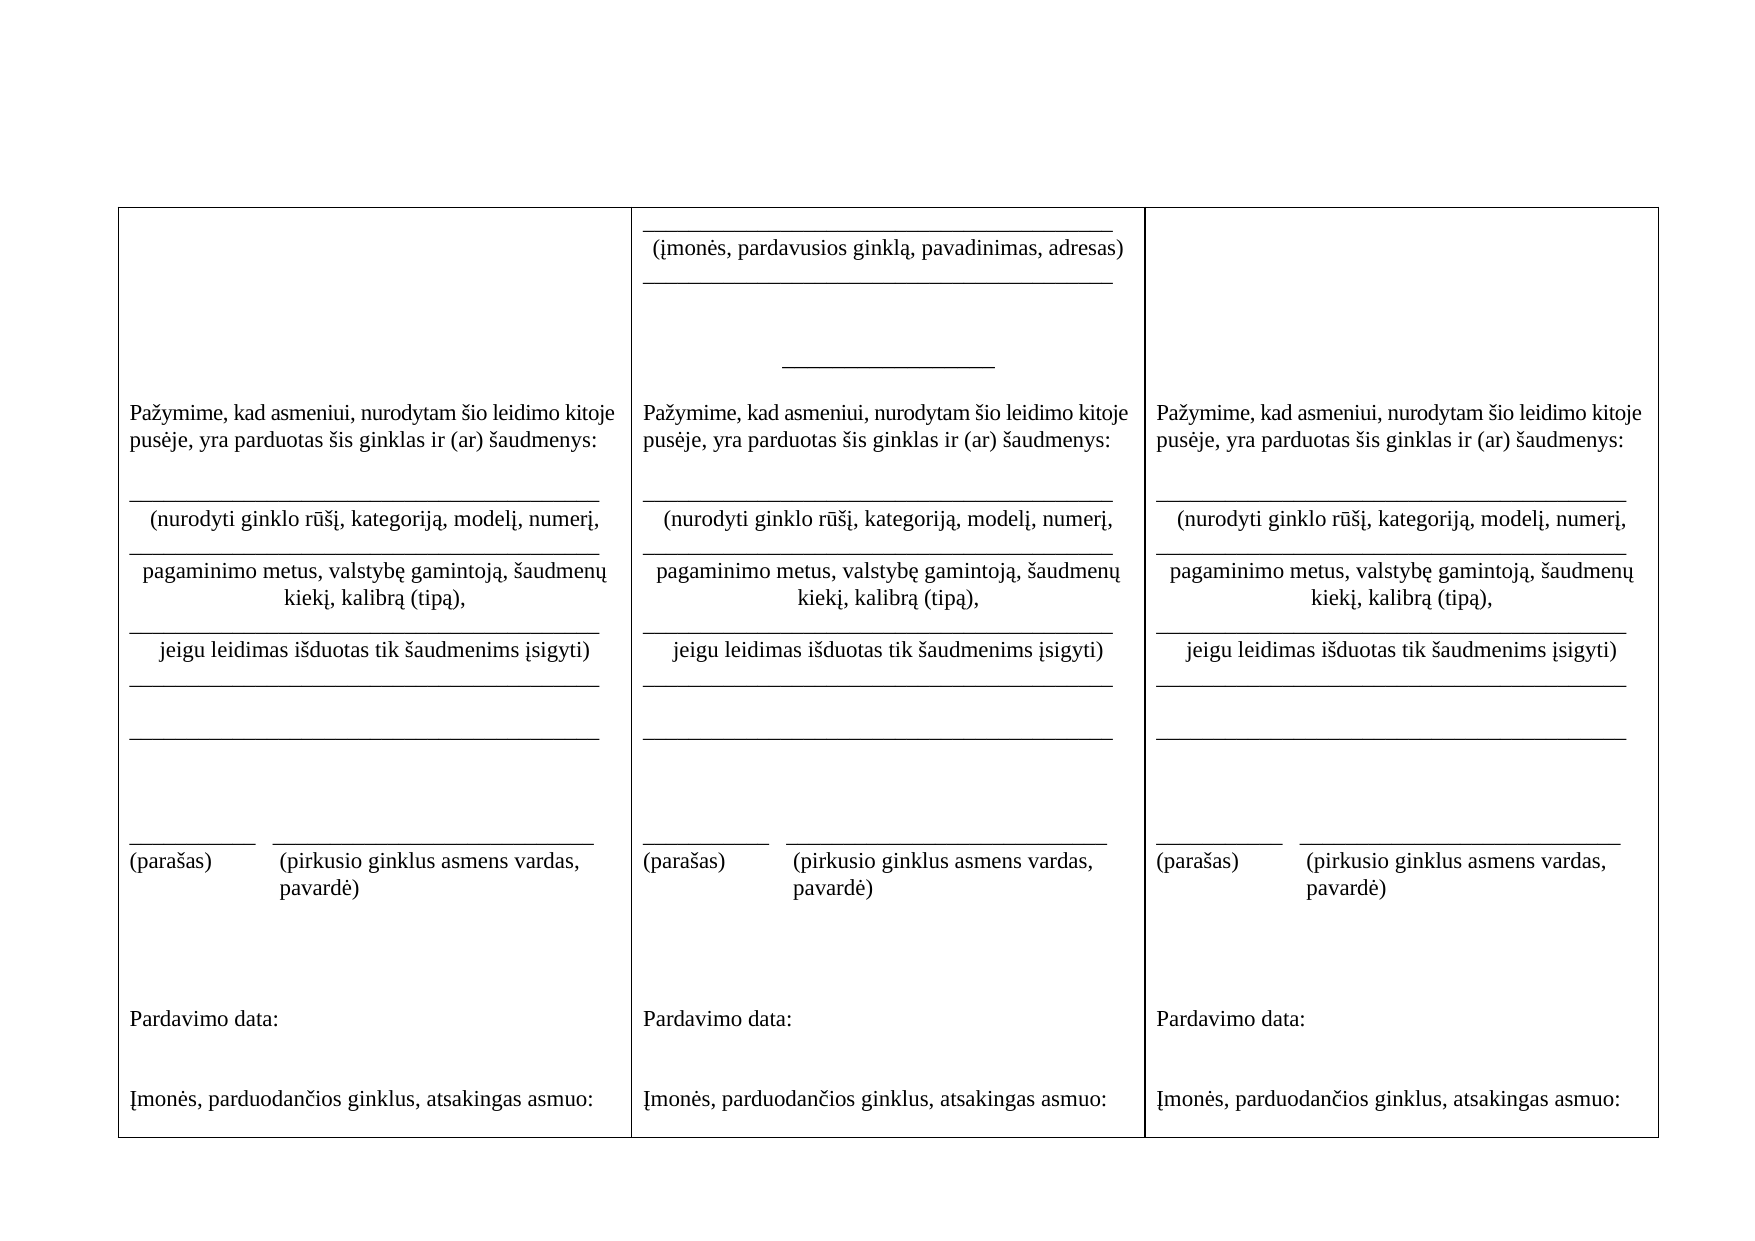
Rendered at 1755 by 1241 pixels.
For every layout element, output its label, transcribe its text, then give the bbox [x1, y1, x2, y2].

table_cell ___________ ____________________________ (parašas) (pirkusio ginklus asmens vardas, pavardė) [1146, 821, 1658, 1006]
table_cell ___________ ____________________________ (parašas) (pirkusio ginklus asmens vardas, pavardė) [119, 821, 631, 1006]
table_cell Pažymime, kad asmeniui, nurodytam šio leidimo kitoje pusėje, yra parduotas šis ginklas ir (ar) šaudmenys: [1146, 399, 1658, 478]
table_cell Pardavimo data: Įmonės, parduodančios ginklus, atsakingas asmuo: [1146, 1006, 1658, 1137]
table_cell Pardavimo data: Įmonės, parduodančios ginklus, atsakingas asmuo: [632, 1006, 1144, 1137]
table_header _________________________________________ (įmonės, pardavusios ginklą, pavadinimas, adresas) _________________________________________ _________________ [632, 208, 1144, 399]
table_header [1146, 208, 1658, 399]
table_cell Pažymime, kad asmeniui, nurodytam šio leidimo kitoje pusėje, yra parduotas šis ginklas ir (ar) šaudmenys: [632, 399, 1144, 478]
table_cell _________________________________________ (nurodyti ginklo rūšį, kategoriją, modelį, numerį, _________________________________________ pagaminimo metus, valstybę gamintoją, šaudmenų kiekį, kalibrą (tipą), _________________________________________ jeigu leidimas išduotas tik šaudmenims įsigyti) _________________________________________ _________________________________________ [119, 479, 631, 821]
table_cell _________________________________________ (nurodyti ginklo rūšį, kategoriją, modelį, numerį, _________________________________________ pagaminimo metus, valstybę gamintoją, šaudmenų kiekį, kalibrą (tipą), _________________________________________ jeigu leidimas išduotas tik šaudmenims įsigyti) _________________________________________ _________________________________________ [1146, 479, 1658, 821]
table_cell Pardavimo data: Įmonės, parduodančios ginklus, atsakingas asmuo: [119, 1006, 631, 1137]
table_cell Pažymime, kad asmeniui, nurodytam šio leidimo kitoje pusėje, yra parduotas šis ginklas ir (ar) šaudmenys: [119, 399, 631, 478]
table_cell ___________ ____________________________ (parašas) (pirkusio ginklus asmens vardas, pavardė) [632, 821, 1144, 1006]
table_header [119, 208, 631, 399]
table_cell _________________________________________ (nurodyti ginklo rūšį, kategoriją, modelį, numerį, _________________________________________ pagaminimo metus, valstybę gamintoją, šaudmenų kiekį, kalibrą (tipą), _________________________________________ jeigu leidimas išduotas tik šaudmenims įsigyti) _________________________________________ _________________________________________ [632, 479, 1144, 821]
